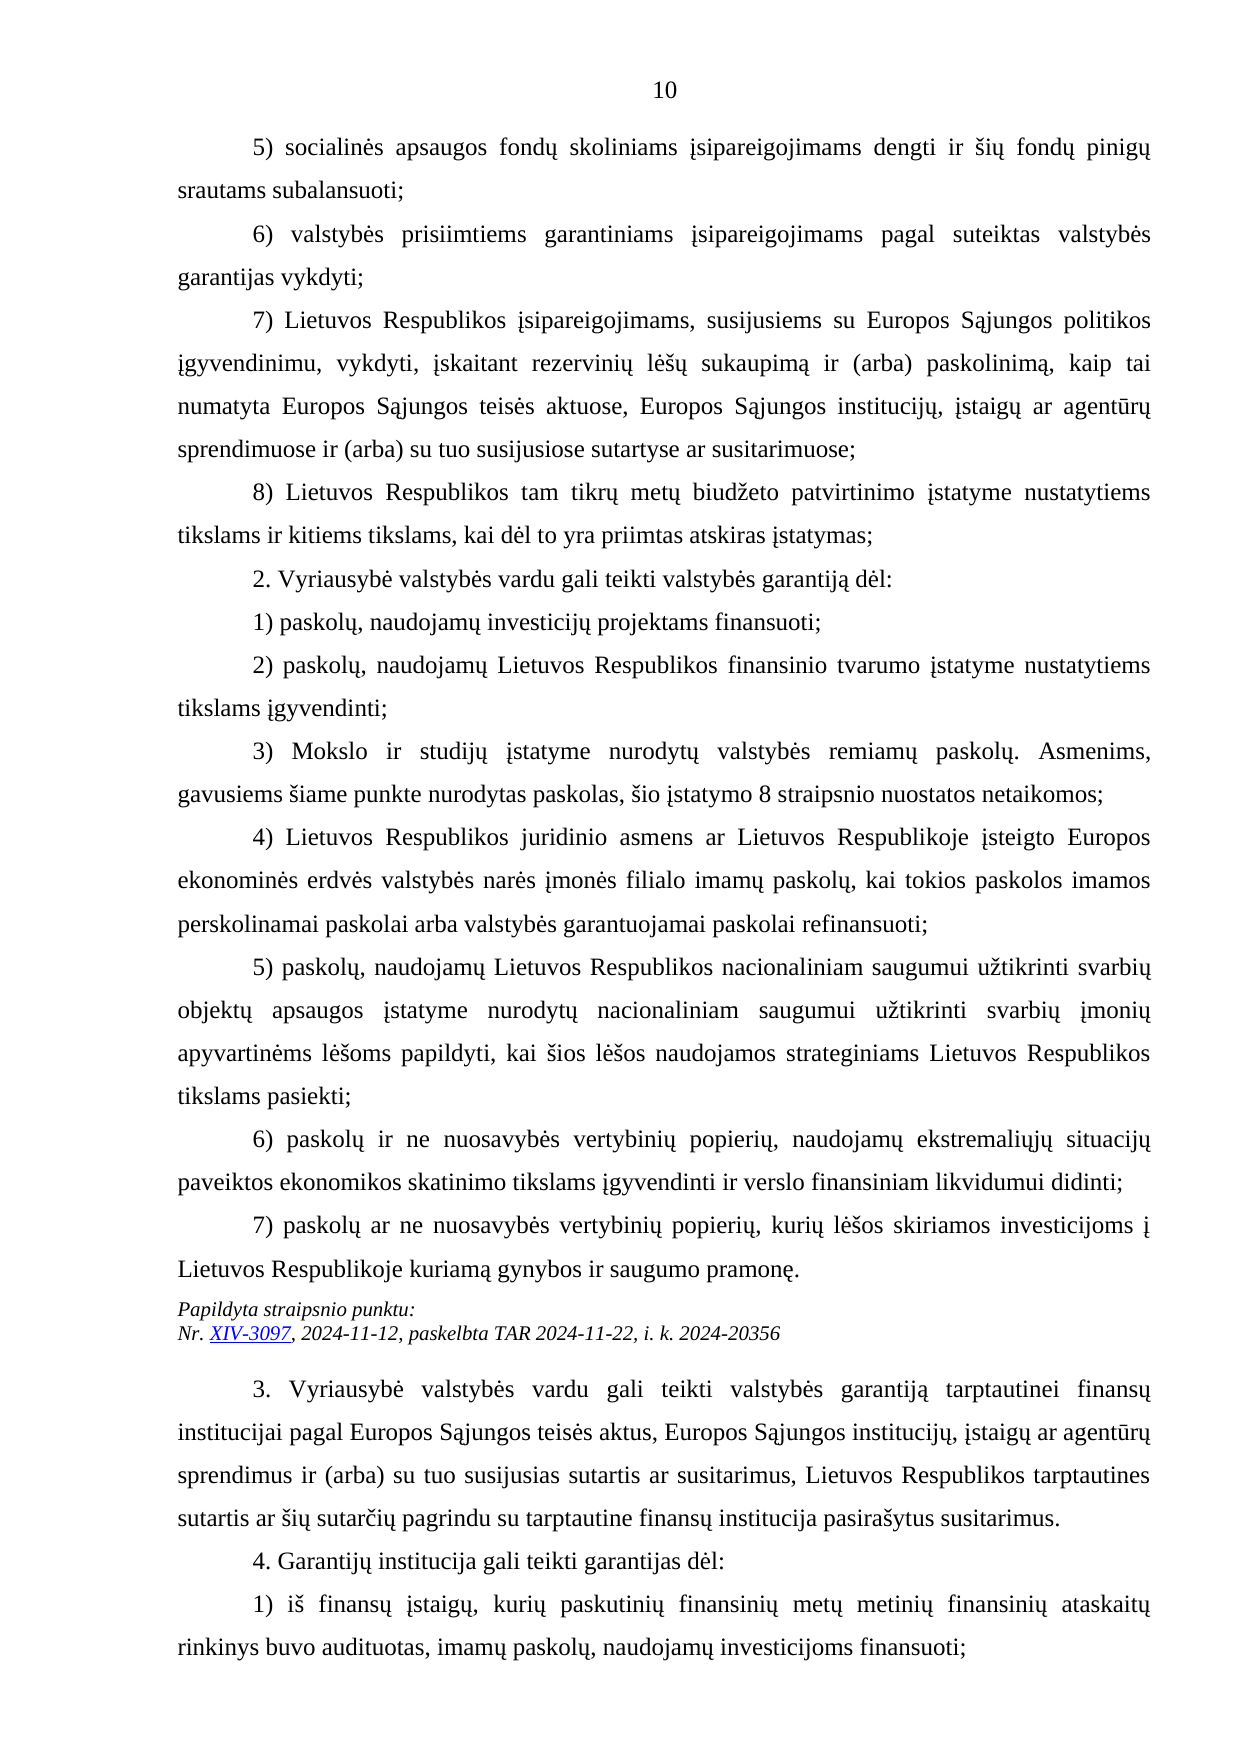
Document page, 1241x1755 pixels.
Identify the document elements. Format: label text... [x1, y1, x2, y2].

text Nr. XIV-3097, 2024-11-12, paskelbta TAR 2024-11-22, i. k. 2024-20356 [177, 1321, 1152, 1345]
text 4. Garantijų institucija gali teikti garantijas dėl: [177, 1546, 1152, 1575]
text 5) paskolų, naudojamų Lietuvos Respublikos nacionaliniam saugumui užtikrinti svarbių objektų apsaugos įstatyme nurodytų nacionaliniam saugumui užtikrinti svarbių įmonių apyvartinėms lėšoms papildyti, kai šios lėšos naudojamos strateginiams Lietuvos Respublikos tikslams pasiekti; [177, 952, 1152, 1110]
text 3) Mokslo ir studijų įstatyme nurodytų valstybės remiamų paskolų. Asmenims, gavusiems šiame punkte nurodytas paskolas, šio įstatymo 8 straipsnio nuostatos netaikomos; [177, 736, 1152, 808]
text 1) paskolų, naudojamų investicijų projektams finansuoti; [177, 607, 1152, 636]
text 2. Vyriausybė valstybės vardu gali teikti valstybės garantiją dėl: [177, 564, 1152, 592]
text 1) iš finansų įstaigų, kurių paskutinių finansinių metų metinių finansinių ataskaitų rinkinys buvo audituotas, imamų paskolų, naudojamų investicijoms finansuoti; [177, 1589, 1152, 1661]
text 5) socialinės apsaugos fondų skoliniams įsipareigojimams dengti ir šių fondų pinigų srautams subalansuoti; [177, 132, 1152, 204]
text 8) Lietuvos Respublikos tam tikrų metų biudžeto patvirtinimo įstatyme nustatytiems tikslams ir kitiems tikslams, kai dėl to yra priimtas atskiras įstatymas; [177, 477, 1152, 549]
text 7) Lietuvos Respublikos įsipareigojimams, susijusiems su Europos Sąjungos politikos įgyvendinimu, vykdyti, įskaitant rezervinių lėšų sukaupimą ir (arba) paskolinimą, kaip tai numatyta Europos Sąjungos teisės aktuose, Europos Sąjungos institucijų, įstaigų ar agentūrų sprendimuose ir (arba) su tuo susijusiose sutartyse ar susitarimuose; [177, 305, 1152, 463]
text 4) Lietuvos Respublikos juridinio asmens ar Lietuvos Respublikoje įsteigto Europos ekonominės erdvės valstybės narės įmonės filialo imamų paskolų, kai tokios paskolos imamos perskolinamai paskolai arba valstybės garantuojamai paskolai refinansuoti; [177, 822, 1152, 937]
text 6) valstybės prisiimtiems garantiniams įsipareigojimams pagal suteiktas valstybės garantijas vykdyti; [177, 219, 1152, 291]
text 3. Vyriausybė valstybės vardu gali teikti valstybės garantiją tarptautinei finansų institucijai pagal Europos Sąjungos teisės aktus, Europos Sąjungos institucijų, įstaigų ar agentūrų sprendimus ir (arba) su tuo susijusias sutartis ar susitarimus, Lietuvos Respublikos tarptautines sutartis ar šių sutarčių pagrindu su tarptautine finansų institucija pasirašytus susitarimus. [177, 1374, 1152, 1532]
text Papildyta straipsnio punktu: [177, 1297, 1152, 1321]
text 6) paskolų ir ne nuosavybės vertybinių popierių, naudojamų ekstremaliųjų situacijų paveiktos ekonomikos skatinimo tikslams įgyvendinti ir verslo finansiniam likvidumui didinti; [177, 1124, 1152, 1196]
text 2) paskolų, naudojamų Lietuvos Respublikos finansinio tvarumo įstatyme nustatytiems tikslams įgyvendinti; [177, 650, 1152, 722]
text 7) paskolų ar ne nuosavybės vertybinių popierių, kurių lėšos skiriamos investicijoms į Lietuvos Respublikoje kuriamą gynybos ir saugumo pramonę. [177, 1211, 1152, 1282]
